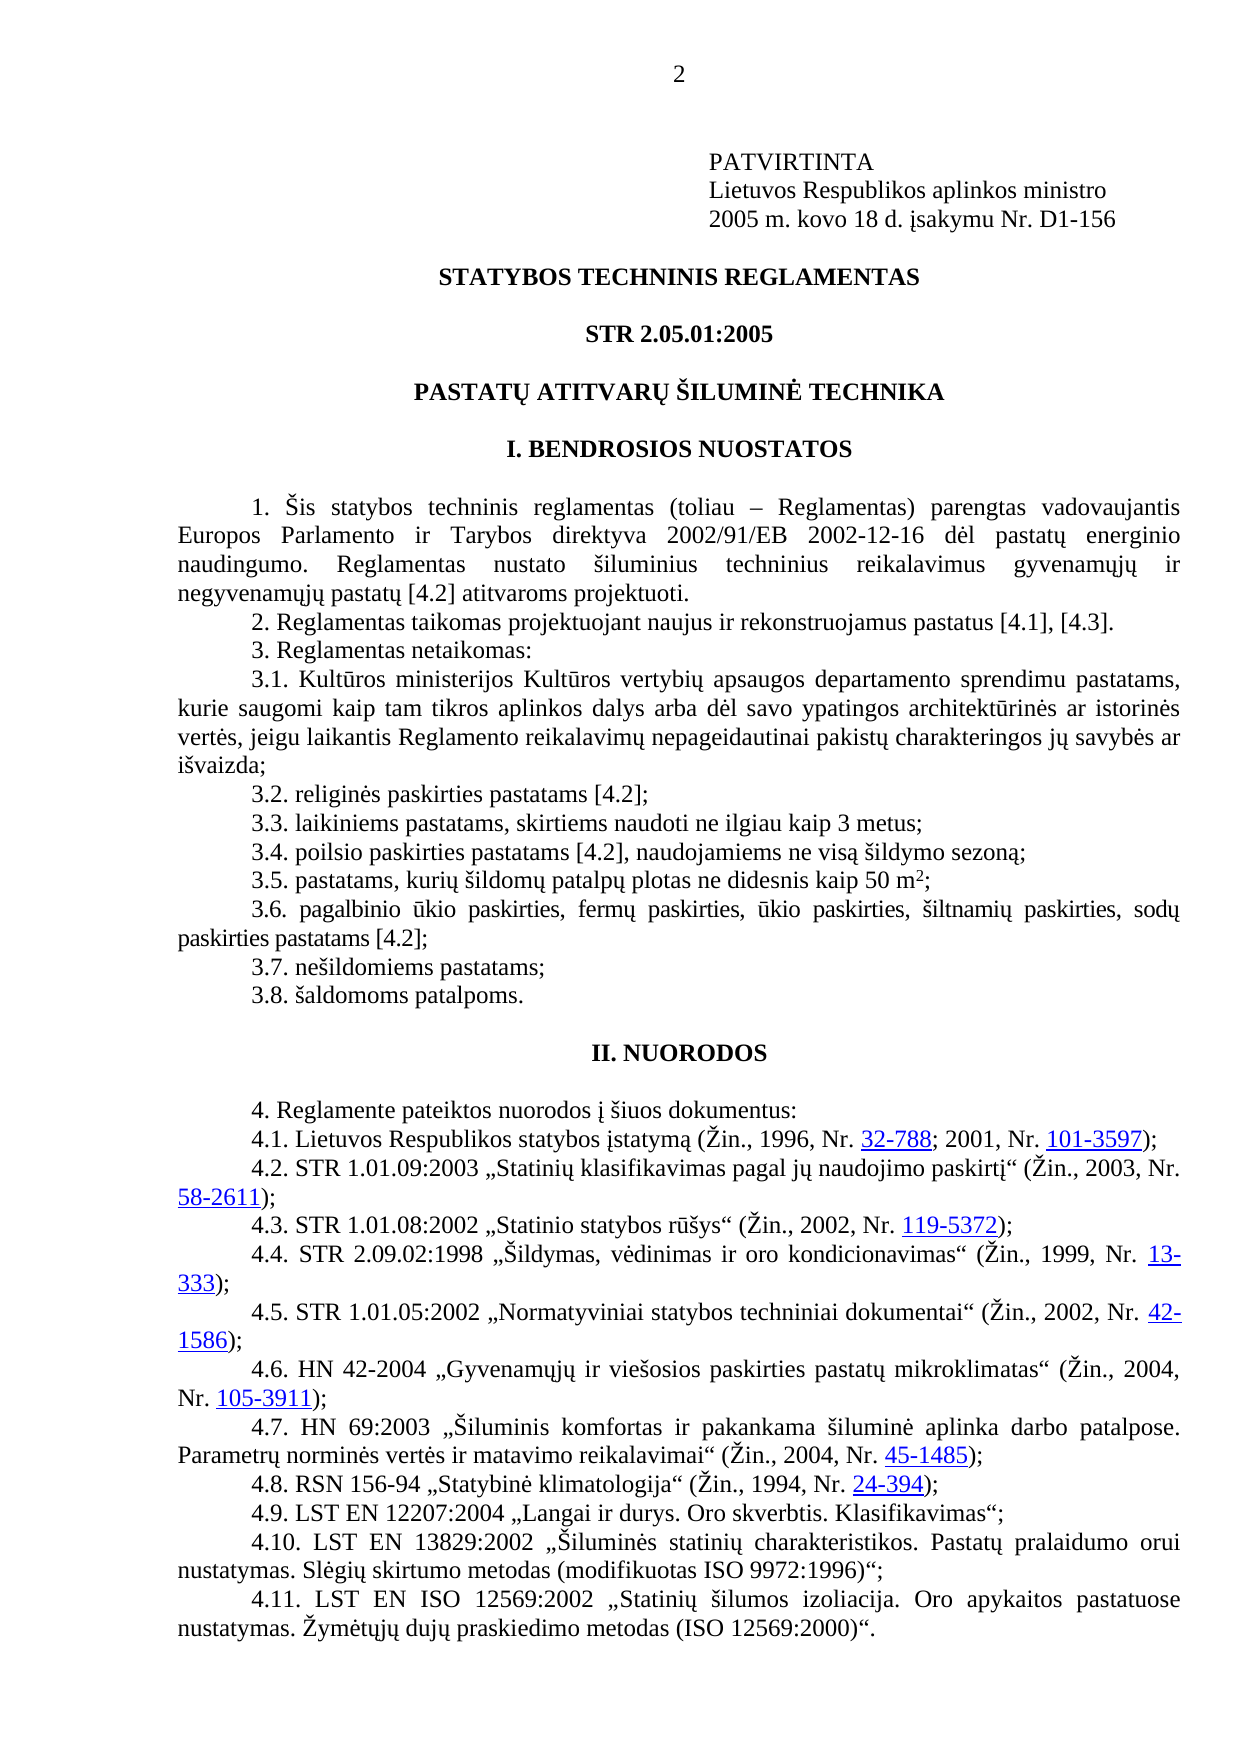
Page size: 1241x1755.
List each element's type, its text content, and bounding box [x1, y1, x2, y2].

text 2005 m. kovo 18 d. įsakymu Nr. D1-156 [177, 204, 1181, 233]
text 4.7. HN 69:2003 „Šiluminis komfortas ir pakankama šiluminė aplinka darbo patalpose. Parametrų norminės vertės ir matavimo reikalavimai“ (Žin., 2004, Nr. 45-1485); [177, 1412, 1181, 1469]
text II. Nuorodos [177, 1038, 1181, 1067]
text 4.4. STR 2.09.02:1998 „Šildymas, vėdinimas ir oro kondicionavimas“ (Žin., 1999, Nr. 13-333); [177, 1239, 1181, 1297]
text 3.2. religinės paskirties pastatams [4.2]; [177, 779, 1181, 808]
text 4.9. LST EN 12207:2004 „Langai ir durys. Oro skverbtis. Klasifikavimas“; [177, 1498, 1181, 1527]
text 3.7. nešildomiems pastatams; [177, 952, 1181, 981]
text 4.2. STR 1.01.09:2003 „Statinių klasifikavimas pagal jų naudojimo paskirtį“ (Žin., 2003, Nr. 58-2611); [177, 1153, 1181, 1211]
text 4.6. HN 42-2004 „Gyvenamųjų ir viešosios paskirties pastatų mikroklimatas“ (Žin., 2004, Nr. 105-3911); [177, 1354, 1181, 1412]
text 3.6. pagalbinio ūkio paskirties, fermų paskirties, ūkio paskirties, šiltnamių paskirties, sodų paskirties pastatams [4.2]; [177, 894, 1181, 952]
text 3.3. laikiniems pastatams, skirtiems naudoti ne ilgiau kaip 3 metus; [177, 808, 1181, 837]
text 4.11. LST EN ISO 12569:2002 „Statinių šilumos izoliacija. Oro apykaitos pastatuose nustatymas. Žymėtųjų dujų praskiedimo metodas (ISO 12569:2000)“. [177, 1584, 1181, 1642]
text 4.8. RSN 156-94 „Statybinė klimatologija“ (Žin., 1994, Nr. 24-394); [177, 1469, 1181, 1498]
text 4.5. STR 1.01.05:2002 „Normatyviniai statybos techniniai dokumentai“ (Žin., 2002, Nr. 42-1586); [177, 1297, 1181, 1354]
text I. bendrosios nuostatos [177, 434, 1181, 463]
text 1. Šis statybos techninis reglamentas (toliau – Reglamentas) parengtas vadovaujantis Europos Parlamento ir Tarybos direktyva 2002/91/EB 2002-12-16 dėl pastatų energinio naudingumo. Reglamentas nustato šiluminius techninius reikalavimus gyvenamųjų ir negyvenamųjų pastatų [4.2] atitvaroms projektuoti. [177, 492, 1181, 607]
text 3. Reglamentas netaikomas: [177, 636, 1181, 664]
text STR 2.05.01:2005 [177, 319, 1181, 348]
text 3.5. pastatams, kurių šildomų patalpų plotas ne didesnis kaip 50 m2; [177, 866, 1181, 894]
text PATVIRTINTA [177, 147, 1181, 176]
text Lietuvos Respublikos aplinkos ministro [177, 176, 1181, 204]
text 4.10. LST EN 13829:2002 „Šiluminės statinių charakteristikos. Pastatų pralaidumo orui nustatymas. Slėgių skirtumo metodas (modifikuotas ISO 9972:1996)“; [177, 1527, 1181, 1584]
text 4. Reglamente pateiktos nuorodos į šiuos dokumentus: [177, 1096, 1181, 1124]
text 3.1. Kultūros ministerijos Kultūros vertybių apsaugos departamento sprendimu pastatams, kurie saugomi kaip tam tikros aplinkos dalys arba dėl savo ypatingos architektūrinės ar istorinės vertės, jeigu laikantis Reglamento reikalavimų nepageidautinai pakistų charakteringos jų savybės ar išvaizda; [177, 664, 1181, 779]
text STATYBOS TECHNINIS REGLAMENTAS [177, 262, 1181, 291]
text 3.4. poilsio paskirties pastatams [4.2], naudojamiems ne visą šildymo sezoną; [177, 837, 1181, 866]
text 3.8. šaldomoms patalpoms. [177, 981, 1181, 1009]
text Pastatų atitvarų šiluminė technika [177, 377, 1181, 406]
text 2. Reglamentas taikomas projektuojant naujus ir rekonstruojamus pastatus [4.1], [4.3]. [177, 607, 1181, 636]
text 4.1. Lietuvos Respublikos statybos įstatymą (Žin., 1996, Nr. 32-788; 2001, Nr. 101-3597); [177, 1124, 1181, 1153]
text 4.3. STR 1.01.08:2002 „Statinio statybos rūšys“ (Žin., 2002, Nr. 119-5372); [177, 1211, 1181, 1239]
